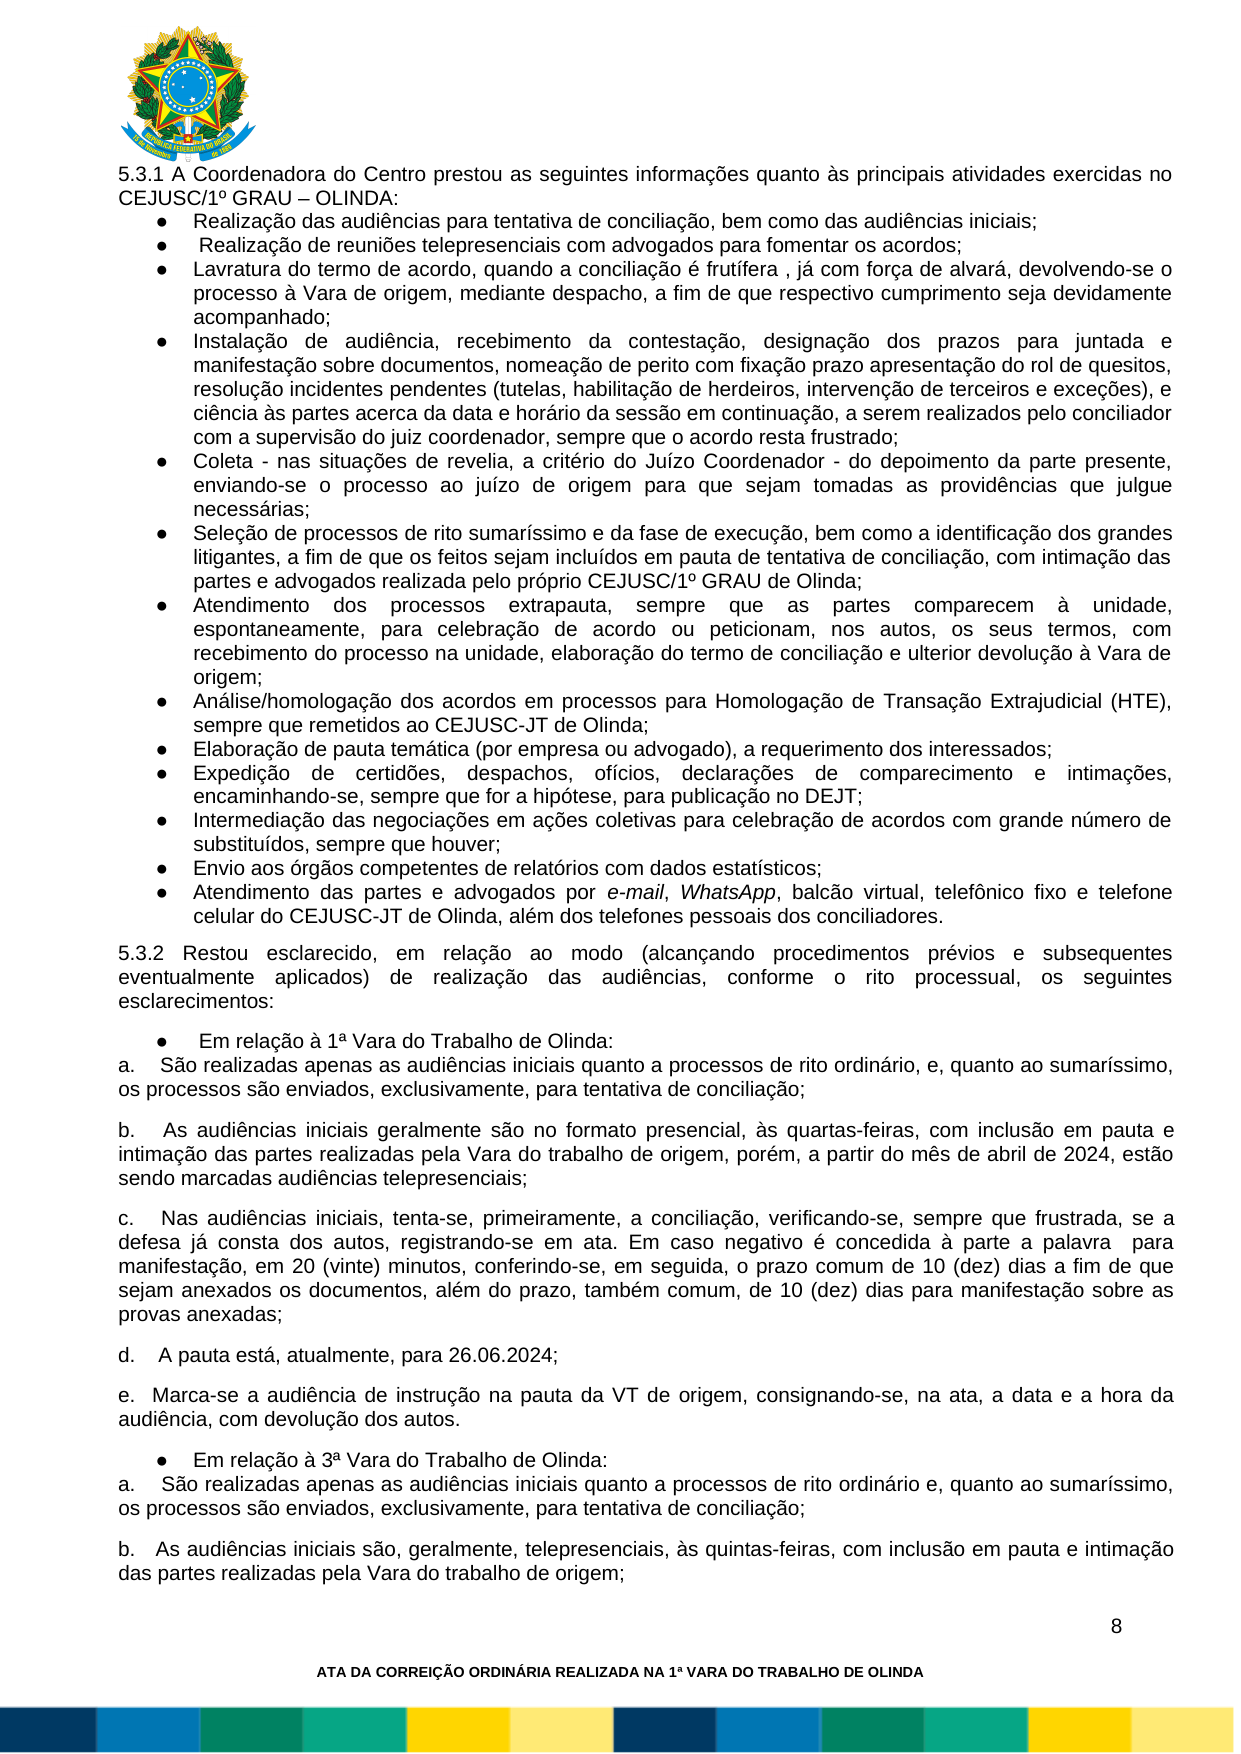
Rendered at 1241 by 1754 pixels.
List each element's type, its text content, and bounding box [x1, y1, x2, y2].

list Seleção de processos de rito sumaríssimo e da fase de execução, bem como a identificação dos grandes litigantes, a fim de que os feitos sejam incluídos em pauta de tentativa de conciliação, com intimação das partes e advogados realizada pelo próprio CEJUSC/1º GRAU de Olinda; [155, 521, 1174, 593]
list Em relação à 1ª Vara do Trabalho de Olinda: [155, 1029, 1122, 1053]
list Envio aos órgãos competentes de relatórios com dados estatísticos; [155, 856, 1174, 880]
list Coleta - nas situações de revelia, a critério do Juízo Coordenador - do depoimento da parte presente, enviando-se o processo ao juízo de origem para que sejam tomadas as providências que julgue necessárias; [155, 449, 1174, 521]
text b. As audiências iniciais geralmente são no formato presencial, às quartas-feiras, com inclusão em pauta e intimação das partes realizadas pela Vara do trabalho de origem, porém, a partir do mês de abril de 2024, estão sendo marcadas audiências telepresenciais; [118, 1118, 1176, 1189]
list Lavratura do termo de acordo, quando a conciliação é frutífera , já com força de alvará, devolvendo-se o processo à Vara de origem, mediante despacho, a fim de que respectivo cumprimento seja devidamente acompanhado; [155, 257, 1174, 329]
text 5.3.2 Restou esclarecido, em relação ao modo (alcançando procedimentos prévios e subsequentes eventualmente aplicados) de realização das audiências, conforme o rito processual, os seguintes esclarecimentos: [118, 941, 1174, 1012]
list Instalação de audiência, recebimento da contestação, designação dos prazos para juntada e manifestação sobre documentos, nomeação de perito com fixação prazo apresentação do rol de quesitos, resolução incidentes pendentes (tutelas, habilitação de herdeiros, intervenção de terceiros e exceções), e ciência às partes acerca da data e horário da sessão em continuação, a serem realizados pelo conciliador com a supervisão do juiz coordenador, sempre que o acordo resta frustrado; [155, 329, 1174, 449]
text e. Marca-se a audiência de instrução na pauta da VT de origem, consignando-se, na ata, a data e a hora da audiência, com devolução dos autos. [118, 1383, 1176, 1431]
list Realização das audiências para tentativa de conciliação, bem como das audiências iniciais; [155, 209, 1174, 233]
list Análise/homologação dos acordos em processos para Homologação de Transação Extrajudicial (HTE), sempre que remetidos ao CEJUSC-JT de Olinda; [155, 688, 1174, 736]
text d. A pauta está, atualmente, para 26.06.2024; [118, 1343, 1176, 1367]
list Atendimento das partes e advogados por e-mail, WhatsApp, balcão virtual, telefônico fixo e telefone celular do CEJUSC-JT de Olinda, além dos telefones pessoais dos conciliadores. [155, 880, 1174, 928]
list Em relação à 3ª Vara do Trabalho de Olinda: [155, 1448, 1122, 1472]
list Expedição de certidões, despachos, ofícios, declarações de comparecimento e intimações, encaminhando-se, sempre que for a hipótese, para publicação no DEJT; [155, 760, 1174, 808]
text c. Nas audiências iniciais, tenta-se, primeiramente, a conciliação, verificando-se, sempre que frustrada, se a defesa já consta dos autos, registrando-se em ata. Em caso negativo é concedida à parte a palavra para manifestação, em 20 (vinte) minutos, conferindo-se, em seguida, o prazo comum de 10 (dez) dias a fim de que sejam anexados os documentos, além do prazo, também comum, de 10 (dez) dias para manifestação sobre as provas anexadas; [118, 1206, 1176, 1326]
text a. São realizadas apenas as audiências iniciais quanto a processos de rito ordinário e, quanto ao sumaríssimo, os processos são enviados, exclusivamente, para tentativa de conciliação; [118, 1472, 1176, 1520]
text 5.3.1 A Coordenadora do Centro prestou as seguintes informações quanto às principais atividades exercidas no CEJUSC/1º GRAU – OLINDA: [118, 136, 1174, 209]
list Realização de reuniões telepresenciais com advogados para fomentar os acordos; [155, 233, 1174, 257]
list Elaboração de pauta temática (por empresa ou advogado), a requerimento dos interessados; [155, 736, 1174, 760]
text a. São realizadas apenas as audiências iniciais quanto a processos de rito ordinário, e, quanto ao sumaríssimo, os processos são enviados, exclusivamente, para tentativa de conciliação; [118, 1053, 1176, 1101]
list Atendimento dos processos extrapauta, sempre que as partes comparecem à unidade, espontaneamente, para celebração de acordo ou peticionam, nos autos, os seus termos, com recebimento do processo na unidade, elaboração do termo de conciliação e ulterior devolução à Vara de origem; [155, 593, 1174, 688]
list Intermediação das negociações em ações coletivas para celebração de acordos com grande número de substituídos, sempre que houver; [155, 808, 1174, 856]
text b. As audiências iniciais são, geralmente, telepresenciais, às quintas-feiras, com inclusão em pauta e intimação das partes realizadas pela Vara do trabalho de origem; [118, 1536, 1176, 1584]
